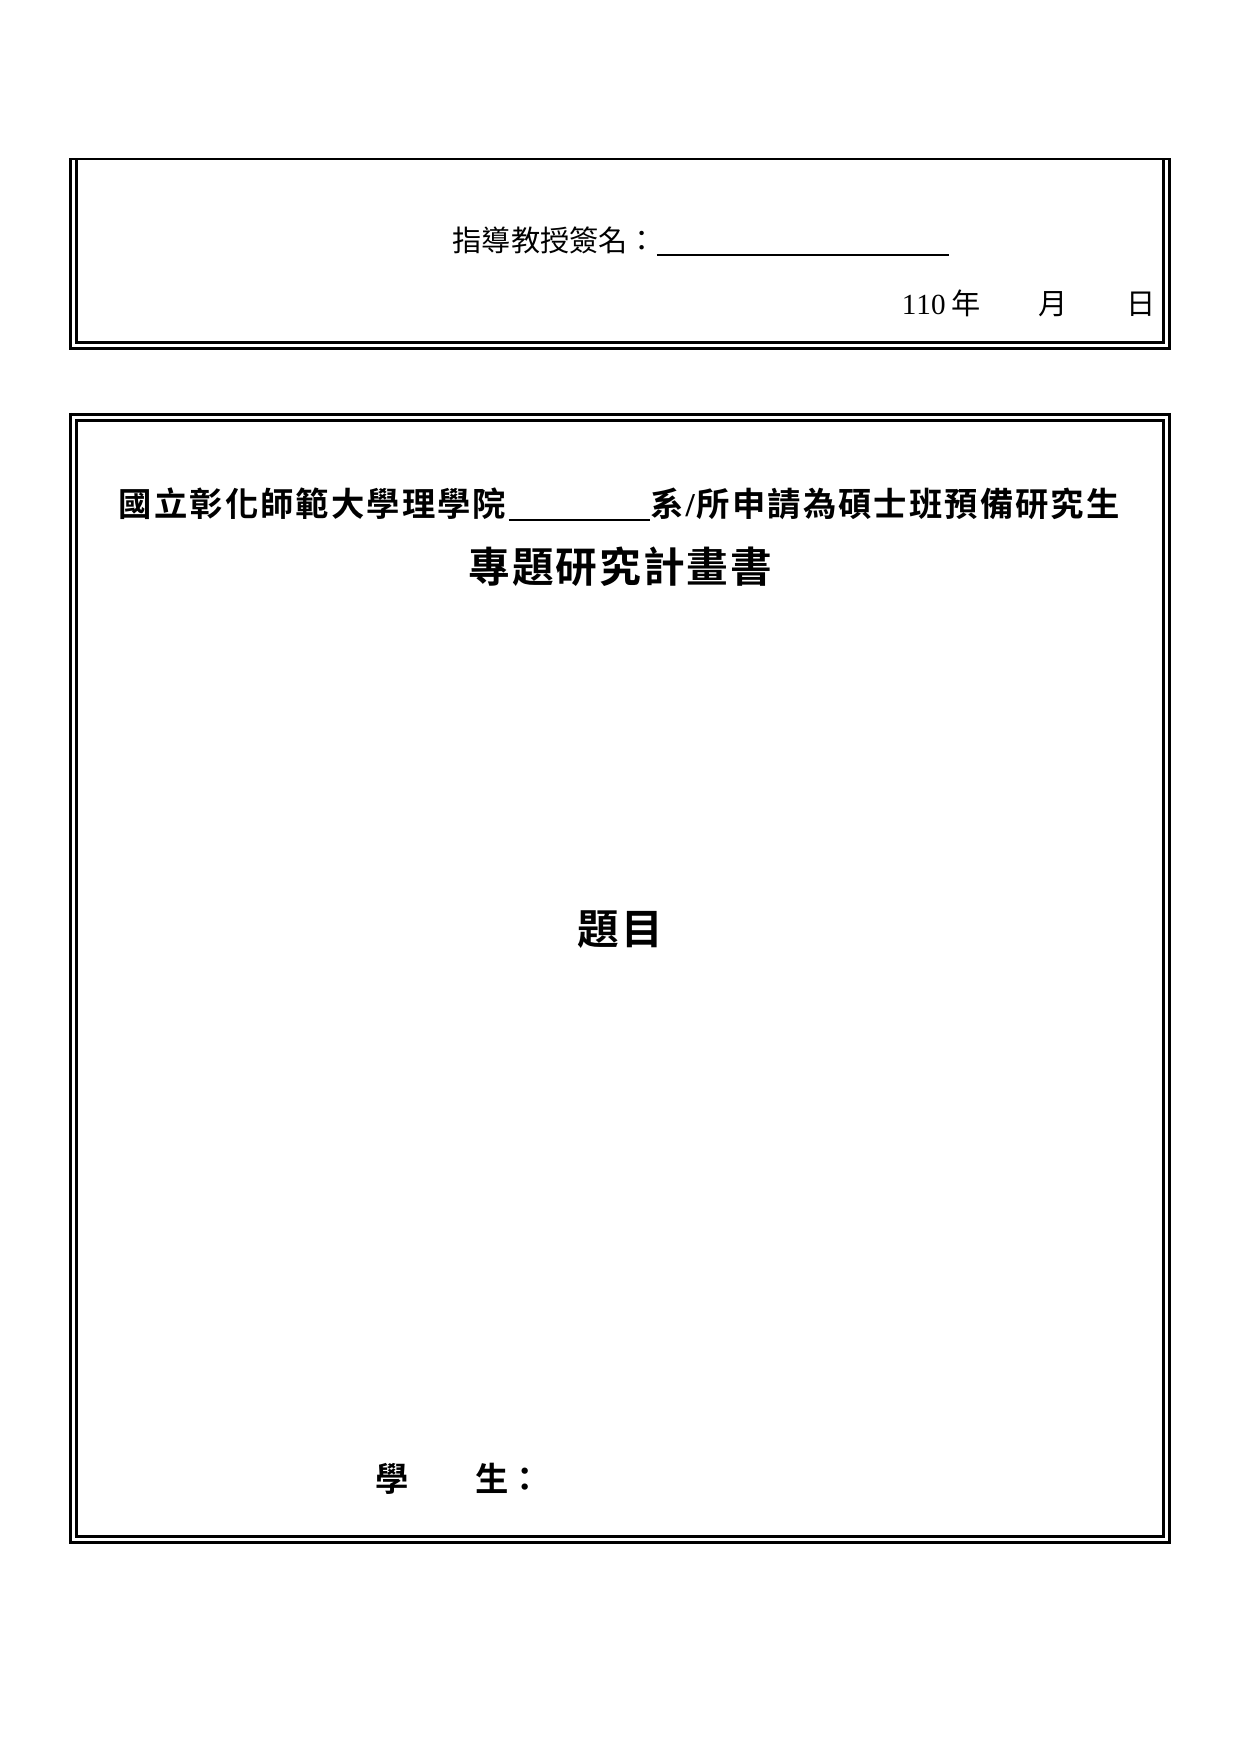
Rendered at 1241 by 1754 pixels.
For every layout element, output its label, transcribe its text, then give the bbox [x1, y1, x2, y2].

table_header 國立彰化師範大學理學院 系/所申請為碩士班預備研究生 專題研究計畫書 題目 學 生： [74, 416, 1166, 1535]
table_cell 指導教授簽名： 110年 月 日 [78, 160, 1162, 341]
